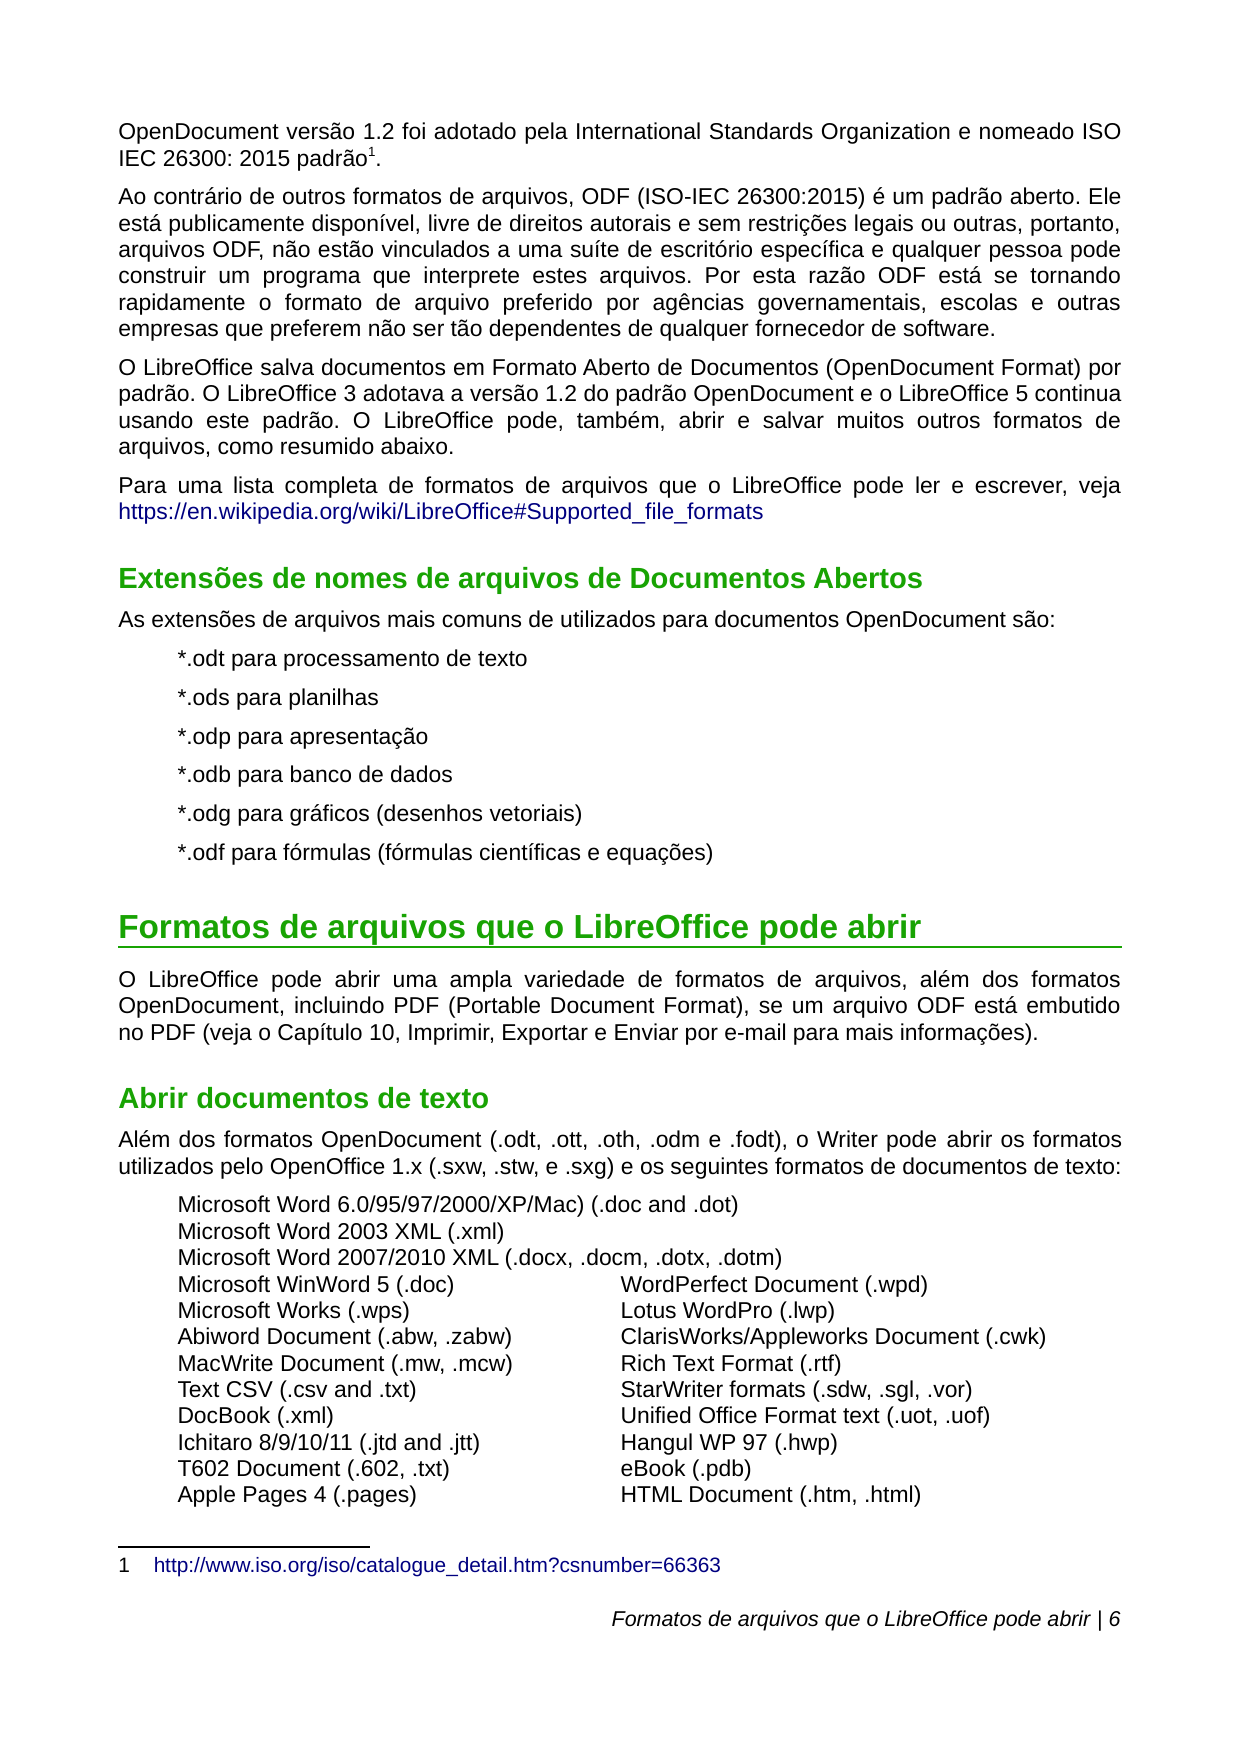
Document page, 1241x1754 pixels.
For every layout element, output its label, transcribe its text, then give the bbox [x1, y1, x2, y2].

text *.odg para gráficos (desenhos vetoriais) [177, 800, 1122, 827]
list As extensões de arquivos mais comuns de utilizados para documentos OpenDocument são: [118, 606, 1122, 632]
table_cell Microsoft Works (.wps) [118, 1297, 561, 1323]
table_cell Text CSV (.csv and .txt) [118, 1376, 561, 1402]
list Além dos formatos OpenDocument (.odt, .ott, .oth, .odm e .fodt), o Writer pode abrir os formatos utilizados pelo OpenOffice 1.x (.sxw, .stw, e .sxg) e os seguintes formatos de documentos de texto: [118, 1126, 1122, 1179]
text *.odt para processamento de texto [177, 645, 1122, 671]
text OpenDocument versão 1.2 foi adotado pela International Standards Organization e nomeado ISO IEC 26300: 2015 padrão. [118, 118, 1122, 171]
table_cell Lotus WordPro (.lwp) [561, 1297, 1123, 1323]
table_cell T602 Document (.602, .txt) [118, 1455, 561, 1481]
table_header WordPerfect Document (.wpd) [561, 1271, 1123, 1297]
text Microsoft Word 6.0/95/97/2000/XP/Mac) (.doc and .dot) Microsoft Word 2003 XML (.xml) Microsoft Word 2007/2010 XML (.docx, .docm, .dotx, .dotm) [177, 1191, 1122, 1271]
table_cell Unified Office Format text (.uot, .uof) [561, 1402, 1123, 1429]
table_cell HTML Document (.htm, .html) [561, 1481, 1123, 1508]
table_cell Rich Text Format (.rtf) [561, 1350, 1123, 1376]
table_cell Abiword Document (.abw, .zabw) [118, 1323, 561, 1349]
text Para uma lista completa de formatos de arquivos que o LibreOffice pode ler e escrever, veja https://en.wikipedia.org/wiki/LibreOffice#Supported_file_formats [118, 472, 1122, 524]
text O LibreOffice salva documentos em Formato Aberto de Documentos (OpenDocument Format) por padrão. O LibreOffice 3 adotava a versão 1.2 do padrão OpenDocument e o LibreOffice 5 continua usando este padrão. O LibreOffice pode, também, abrir e salvar muitos outros formatos de arquivos, como resumido abaixo. [118, 354, 1122, 459]
text *.odb para banco de dados [177, 761, 1122, 788]
subtitle Abrir documentos de texto [118, 1081, 1122, 1114]
table_cell MacWrite Document (.mw, .mcw) [118, 1350, 561, 1376]
text *.odp para apresentação [177, 723, 1122, 749]
text *.ods para planilhas [177, 684, 1122, 710]
table_cell ClarisWorks/Appleworks Document (.cwk) [561, 1323, 1123, 1349]
text Ao contrário de outros formatos de arquivos, ODF (ISO-IEC 26300:2015) é um padrão aberto. Ele está publicamente disponível, livre de direitos autorais e sem restrições legais ou outras, portanto, arquivos ODF, não estão vinculados a uma suíte de escritório específica e qualquer pessoa pode construir um programa que interprete estes arquivos. Por esta razão ODF está se tornando rapidamente o formato de arquivo preferido por agências governamentais, escolas e outras empresas que preferem não ser tão dependentes de qualquer fornecedor de software. [118, 183, 1122, 341]
text *.odf para fórmulas (fórmulas científicas e equações) [177, 839, 1122, 866]
subtitle Formatos de arquivos que o LibreOffice pode abrir [118, 907, 1122, 946]
table_header Microsoft WinWord 5 (.doc) [118, 1271, 561, 1297]
table_cell StarWriter formats (.sdw, .sgl, .vor) [561, 1376, 1123, 1402]
text O LibreOffice pode abrir uma ampla variedade de formatos de arquivos, além dos formatos OpenDocument, incluindo PDF (Portable Document Format), se um arquivo ODF está embutido no PDF (veja o Capítulo 10, Imprimir, Exportar e Enviar por e-mail para mais informações). [118, 966, 1122, 1045]
table_cell Ichitaro 8/9/10/11 (.jtd and .jtt) [118, 1429, 561, 1455]
table_cell DocBook (.xml) [118, 1402, 561, 1429]
table_cell eBook (.pdb) [561, 1455, 1123, 1481]
subtitle Extensões de nomes de arquivos de Documentos Abertos [118, 561, 1122, 594]
table_cell Hangul WP 97 (.hwp) [561, 1429, 1123, 1455]
table_cell Apple Pages 4 (.pages) [118, 1481, 561, 1508]
text http://www.iso.org/iso/catalogue_detail.htm?csnumber=66363 [118, 1553, 1122, 1577]
